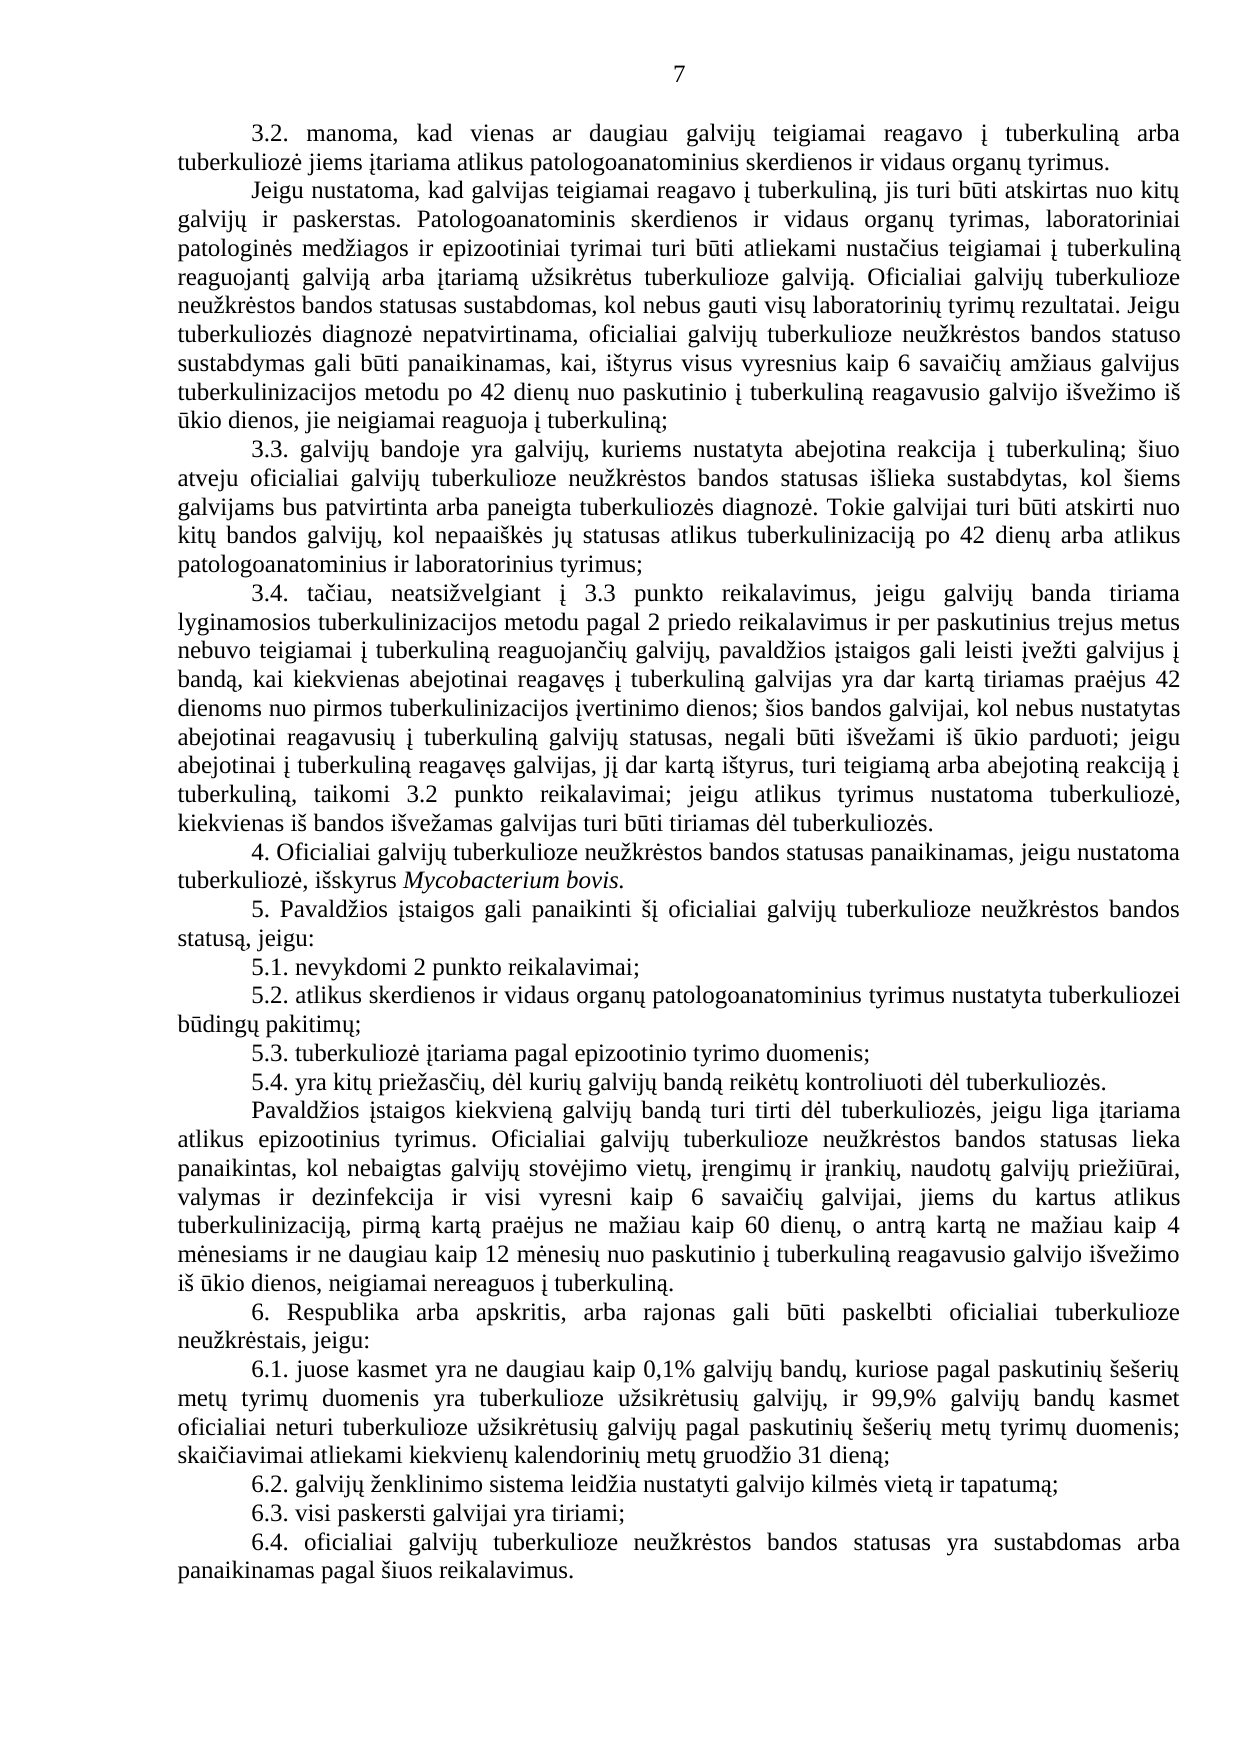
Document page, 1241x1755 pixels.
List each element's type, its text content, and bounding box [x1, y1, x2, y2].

text 6.2. galvijų ženklinimo sistema leidžia nustatyti galvijo kilmės vietą ir tapatumą; [177, 1469, 1181, 1498]
text 5.2. atlikus skerdienos ir vidaus organų patologoanatominius tyrimus nustatyta tuberkuliozei būdingų pakitimų; [177, 981, 1181, 1038]
text 5.1. nevykdomi 2 punkto reikalavimai; [177, 952, 1181, 981]
text Pavaldžios įstaigos kiekvieną galvijų bandą turi tirti dėl tuberkuliozės, jeigu liga įtariama atlikus epizootinius tyrimus. Oficialiai galvijų tuberkulioze neužkrėstos bandos statusas lieka panaikintas, kol nebaigtas galvijų stovėjimo vietų, įrengimų ir įrankių, naudotų galvijų priežiūrai, valymas ir dezinfekcija ir visi vyresni kaip 6 savaičių galvijai, jiems du kartus atlikus tuberkulinizaciją, pirmą kartą praėjus ne mažiau kaip 60 dienų, o antrą kartą ne mažiau kaip 4 mėnesiams ir ne daugiau kaip 12 mėnesių nuo paskutinio į tuberkuliną reagavusio galvijo išvežimo iš ūkio dienos, neigiamai nereaguos į tuberkuliną. [177, 1096, 1181, 1297]
text 6. Respublika arba apskritis, arba rajonas gali būti paskelbti oficialiai tuberkulioze neužkrėstais, jeigu: [177, 1297, 1181, 1354]
text 3.3. galvijų bandoje yra galvijų, kuriems nustatyta abejotina reakcija į tuberkuliną; šiuo atveju oficialiai galvijų tuberkulioze neužkrėstos bandos statusas išlieka sustabdytas, kol šiems galvijams bus patvirtinta arba paneigta tuberkuliozės diagnozė. Tokie galvijai turi būti atskirti nuo kitų bandos galvijų, kol nepaaiškės jų statusas atlikus tuberkulinizaciją po 42 dienų arba atlikus patologoanatominius ir laboratorinius tyrimus; [177, 434, 1181, 578]
text 3.2. manoma, kad vienas ar daugiau galvijų teigiamai reagavo į tuberkuliną arba tuberkuliozė jiems įtariama atlikus patologoanatominius skerdienos ir vidaus organų tyrimus. [177, 118, 1181, 176]
text 5. Pavaldžios įstaigos gali panaikinti šį oficialiai galvijų tuberkulioze neužkrėstos bandos statusą, jeigu: [177, 894, 1181, 952]
text Jeigu nustatoma, kad galvijas teigiamai reagavo į tuberkuliną, jis turi būti atskirtas nuo kitų galvijų ir paskerstas. Patologoanatominis skerdienos ir vidaus organų tyrimas, laboratoriniai patologinės medžiagos ir epizootiniai tyrimai turi būti atliekami nustačius teigiamai į tuberkuliną reaguojantį galviją arba įtariamą užsikrėtus tuberkulioze galviją. Oficialiai galvijų tuberkulioze neužkrėstos bandos statusas sustabdomas, kol nebus gauti visų laboratorinių tyrimų rezultatai. Jeigu tuberkuliozės diagnozė nepatvirtinama, oficialiai galvijų tuberkulioze neužkrėstos bandos statuso sustabdymas gali būti panaikinamas, kai, ištyrus visus vyresnius kaip 6 savaičių amžiaus galvijus tuberkulinizacijos metodu po 42 dienų nuo paskutinio į tuberkuliną reagavusio galvijo išvežimo iš ūkio dienos, jie neigiamai reaguoja į tuberkuliną; [177, 176, 1181, 434]
text 6.1. juose kasmet yra ne daugiau kaip 0,1% galvijų bandų, kuriose pagal paskutinių šešerių metų tyrimų duomenis yra tuberkulioze užsikrėtusių galvijų, ir 99,9% galvijų bandų kasmet oficialiai neturi tuberkulioze užsikrėtusių galvijų pagal paskutinių šešerių metų tyrimų duomenis; skaičiavimai atliekami kiekvienų kalendorinių metų gruodžio 31 dieną; [177, 1354, 1181, 1469]
text 3.4. tačiau, neatsižvelgiant į 3.3 punkto reikalavimus, jeigu galvijų banda tiriama lyginamosios tuberkulinizacijos metodu pagal 2 priedo reikalavimus ir per paskutinius trejus metus nebuvo teigiamai į tuberkuliną reaguojančių galvijų, pavaldžios įstaigos gali leisti įvežti galvijus į bandą, kai kiekvienas abejotinai reagavęs į tuberkuliną galvijas yra dar kartą tiriamas praėjus 42 dienoms nuo pirmos tuberkulinizacijos įvertinimo dienos; šios bandos galvijai, kol nebus nustatytas abejotinai reagavusių į tuberkuliną galvijų statusas, negali būti išvežami iš ūkio parduoti; jeigu abejotinai į tuberkuliną reagavęs galvijas, jį dar kartą ištyrus, turi teigiamą arba abejotiną reakciją į tuberkuliną, taikomi 3.2 punkto reikalavimai; jeigu atlikus tyrimus nustatoma tuberkuliozė, kiekvienas iš bandos išvežamas galvijas turi būti tiriamas dėl tuberkuliozės. [177, 578, 1181, 837]
text 6.4. oficialiai galvijų tuberkulioze neužkrėstos bandos statusas yra sustabdomas arba panaikinamas pagal šiuos reikalavimus. [177, 1527, 1181, 1584]
text 4. Oficialiai galvijų tuberkulioze neužkrėstos bandos statusas panaikinamas, jeigu nustatoma tuberkuliozė, išskyrus Mycobacterium bovis. [177, 837, 1181, 894]
text 6.3. visi paskersti galvijai yra tiriami; [177, 1498, 1181, 1527]
text 5.4. yra kitų priežasčių, dėl kurių galvijų bandą reikėtų kontroliuoti dėl tuberkuliozės. [177, 1067, 1181, 1096]
text 5.3. tuberkuliozė įtariama pagal epizootinio tyrimo duomenis; [177, 1038, 1181, 1067]
